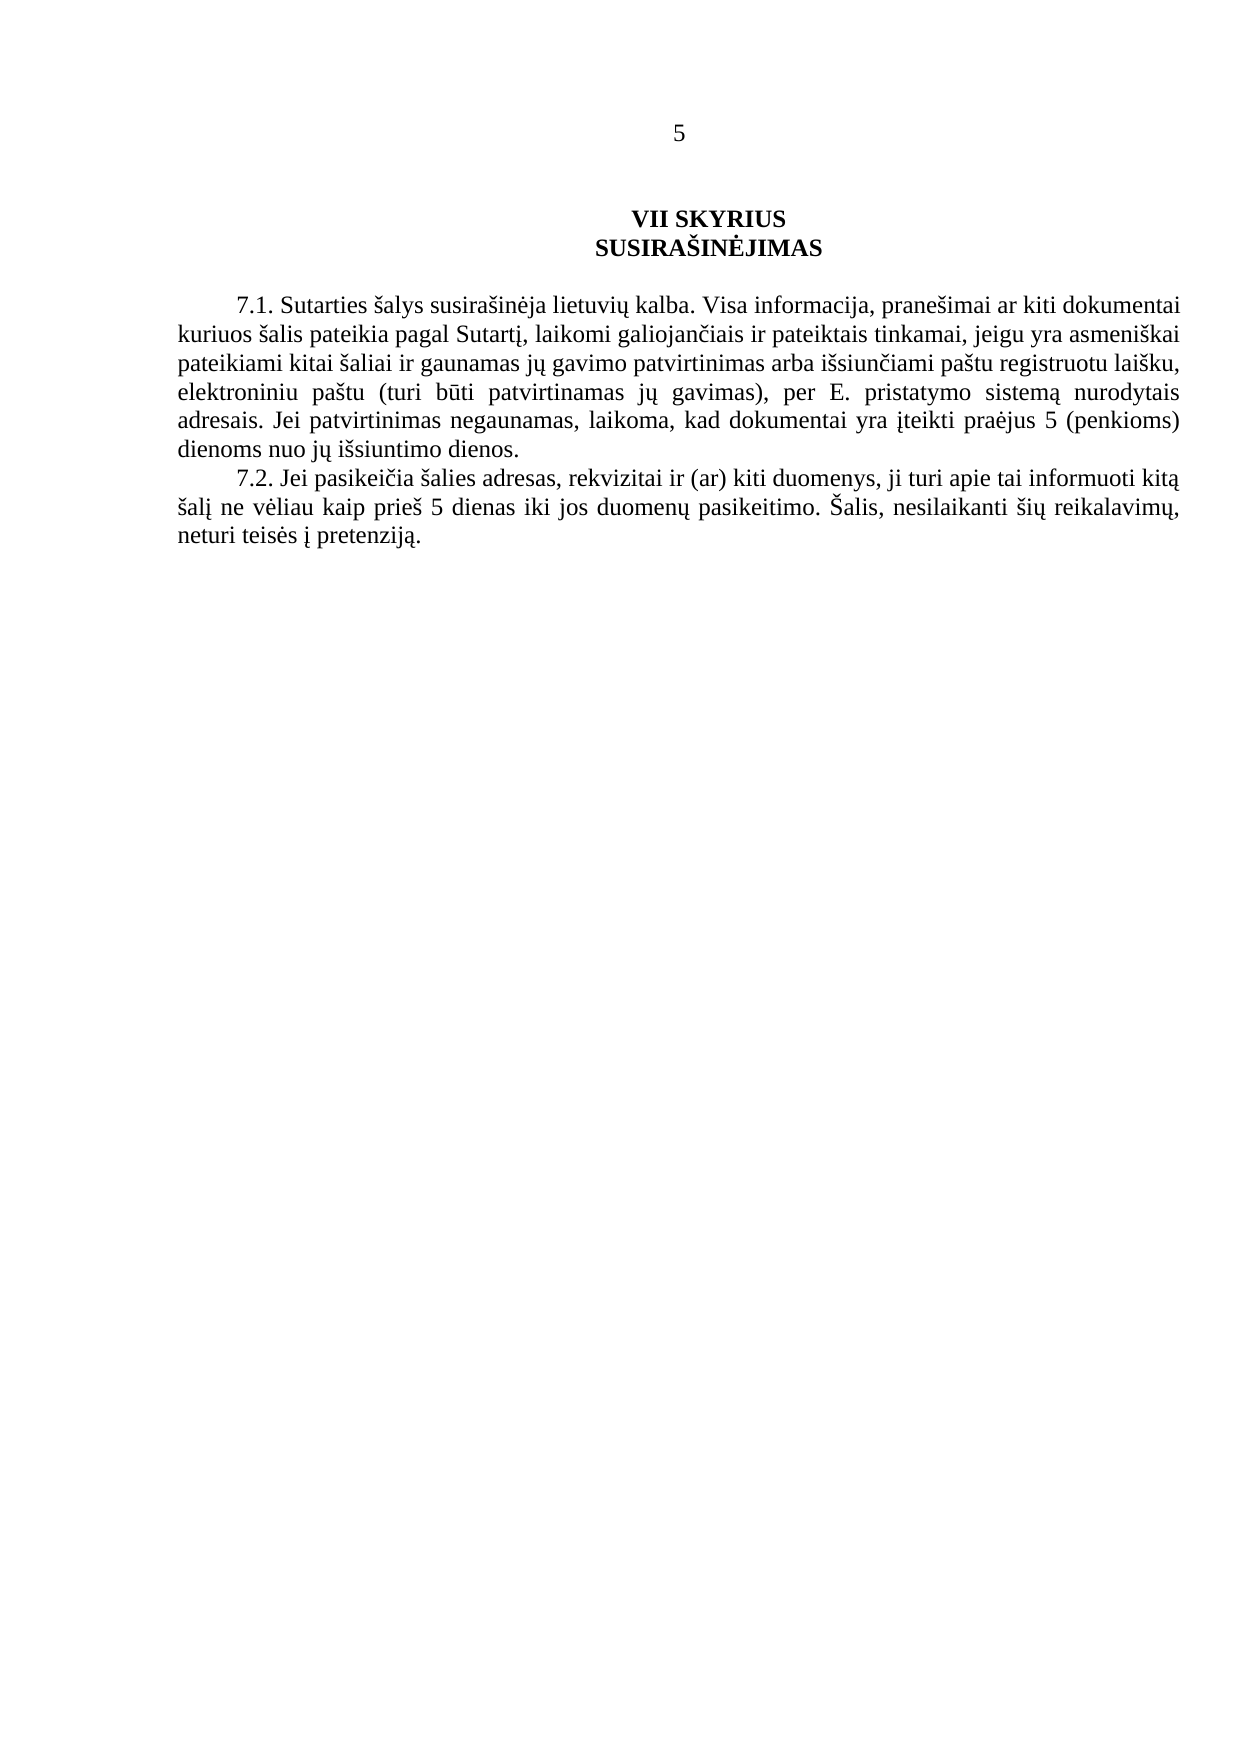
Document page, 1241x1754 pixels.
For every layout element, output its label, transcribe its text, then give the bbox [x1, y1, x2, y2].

text 7.1. Sutarties šalys susirašinėja lietuvių kalba. Visa informacija, pranešimai ar kiti dokumentai kuriuos šalis pateikia pagal Sutartį, laikomi galiojančiais ir pateiktais tinkamai, jeigu yra asmeniškai pateikiami kitai šaliai ir gaunamas jų gavimo patvirtinimas arba išsiunčiami paštu registruotu laišku, elektroniniu paštu (turi būti patvirtinamas jų gavimas), per E. pristatymo sistemą nurodytais adresais. Jei patvirtinimas negaunamas, laikoma, kad dokumentai yra įteikti praėjus 5 (penkioms) dienoms nuo jų išsiuntimo dienos. [177, 291, 1181, 463]
text VII SKYRIUS [177, 204, 1181, 233]
text 7.2. Jei pasikeičia šalies adresas, rekvizitai ir (ar) kiti duomenys, ji turi apie tai informuoti kitą šalį ne vėliau kaip prieš 5 dienas iki jos duomenų pasikeitimo. Šalis, nesilaikanti šių reikalavimų, neturi teisės į pretenziją. [177, 463, 1181, 549]
text SUSIRAŠINĖJIMAS [177, 233, 1181, 262]
